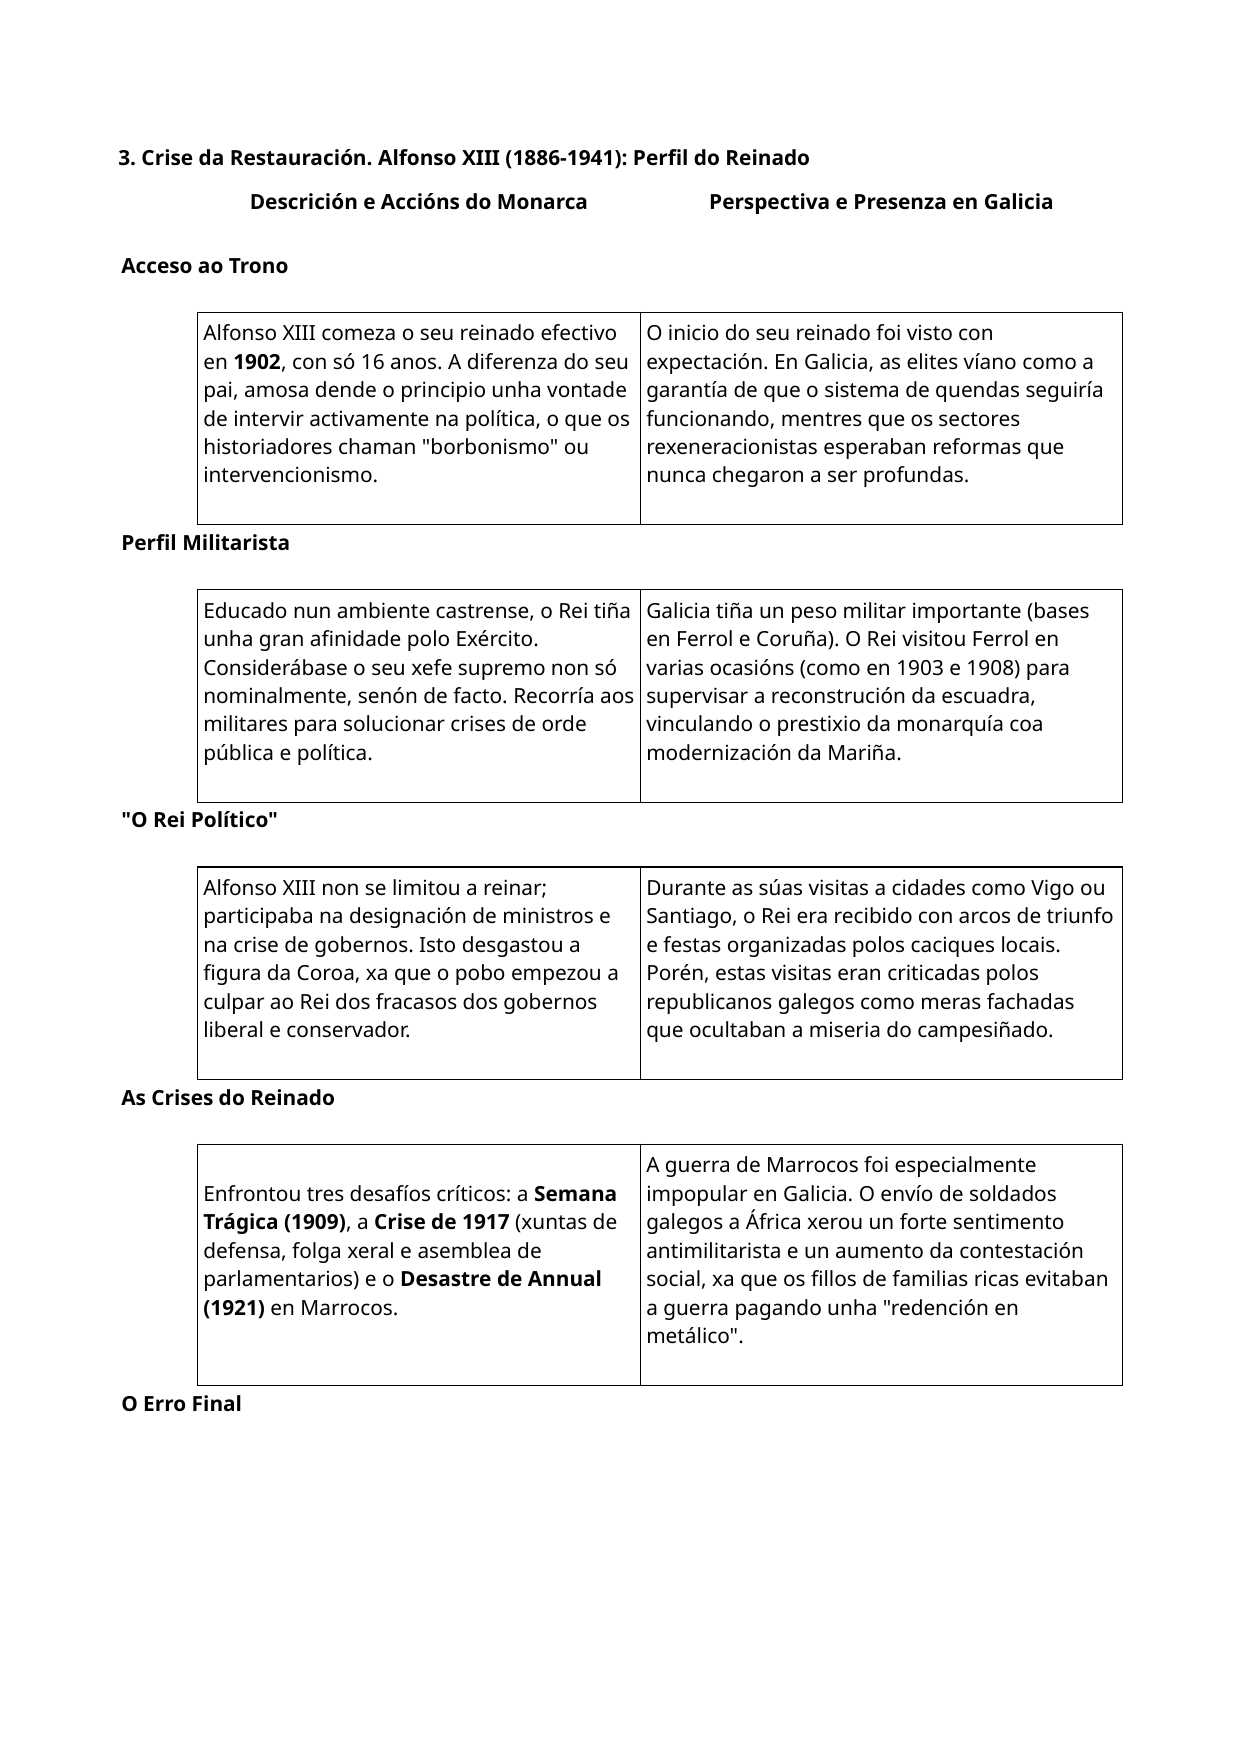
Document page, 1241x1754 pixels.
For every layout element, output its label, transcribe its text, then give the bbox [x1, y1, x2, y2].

table_cell Alfonso XIII comeza o seu reinado efectivo en 1902, con só 16 anos. A diferenza do seu pai, amosa dende o principio unha vontade de intervir activamente na política, o que os historiadores chaman "borbonismo" ou intervencionismo. [198, 313, 640, 524]
table_header Descrición e Accións do Monarca [197, 184, 640, 248]
table_cell [118, 866, 197, 1079]
table_header Perspectiva e Presenza en Galicia [640, 184, 1122, 248]
table_cell O Erro Final [118, 1385, 640, 1449]
table_cell [640, 803, 1122, 866]
table_cell "O Rei Político" [118, 802, 640, 866]
table_cell [640, 525, 1122, 589]
table_cell Educado nun ambiente castrense, o Rei tiña unha gran afinidade polo Exército. Considerábase o seu xefe supremo non só nominalmente, senón de facto. Recorría aos militares para solucionar crises de orde pública e política. [198, 590, 640, 802]
table_cell [118, 1144, 197, 1385]
table_cell As Crises do Reinado [118, 1079, 640, 1144]
table_cell Durante as súas visitas a cidades como Vigo ou Santiago, o Rei era recibido con arcos de triunfo e festas organizadas polos caciques locais. Porén, estas visitas eran criticadas polos republicanos galegos como meras fachadas que ocultaban a miseria do campesiñado. [641, 868, 1122, 1079]
table_header [118, 184, 197, 248]
table_cell Enfrontou tres desafíos críticos: a Semana Trágica (1909), a Crise de 1917 (xuntas de defensa, folga xeral e asemblea de parlamentarios) e o Desastre de Annual (1921) en Marrocos. [198, 1145, 640, 1385]
table_cell O inicio do seu reinado foi visto con expectación. En Galicia, as elites víano como a garantía de que o sistema de quendas seguiría funcionando, mentres que os sectores rexeneracionistas esperaban reformas que nunca chegaron a ser profundas. [641, 313, 1122, 524]
table_cell Galicia tiña un peso militar importante (bases en Ferrol e Coruña). O Rei visitou Ferrol en varias ocasións (como en 1903 e 1908) para supervisar a reconstrución da escuadra, vinculando o prestixio da monarquía coa modernización da Mariña. [641, 590, 1122, 802]
table_cell Acceso ao Trono [118, 248, 640, 312]
subtitle 3. Crise da Restauración. Alfonso XIII (1886-1941): Perfil do Reinado [118, 143, 1122, 172]
table_cell [118, 312, 197, 524]
table_cell Perfil Militarista [118, 524, 640, 589]
table_cell A guerra de Marrocos foi especialmente impopular en Galicia. O envío de soldados galegos a África xerou un forte sentimento antimilitarista e un aumento da contestación social, xa que os fillos de familias ricas evitaban a guerra pagando unha "redención en metálico". [641, 1145, 1122, 1385]
table_cell [640, 1386, 1122, 1449]
table_cell [640, 1080, 1122, 1144]
table_cell [640, 248, 1122, 312]
table_cell Alfonso XIII non se limitou a reinar; participaba na designación de ministros e na crise de gobernos. Isto desgastou a figura da Coroa, xa que o pobo empezou a culpar ao Rei dos fracasos dos gobernos liberal e conservador. [198, 868, 640, 1079]
table_cell [118, 589, 197, 802]
